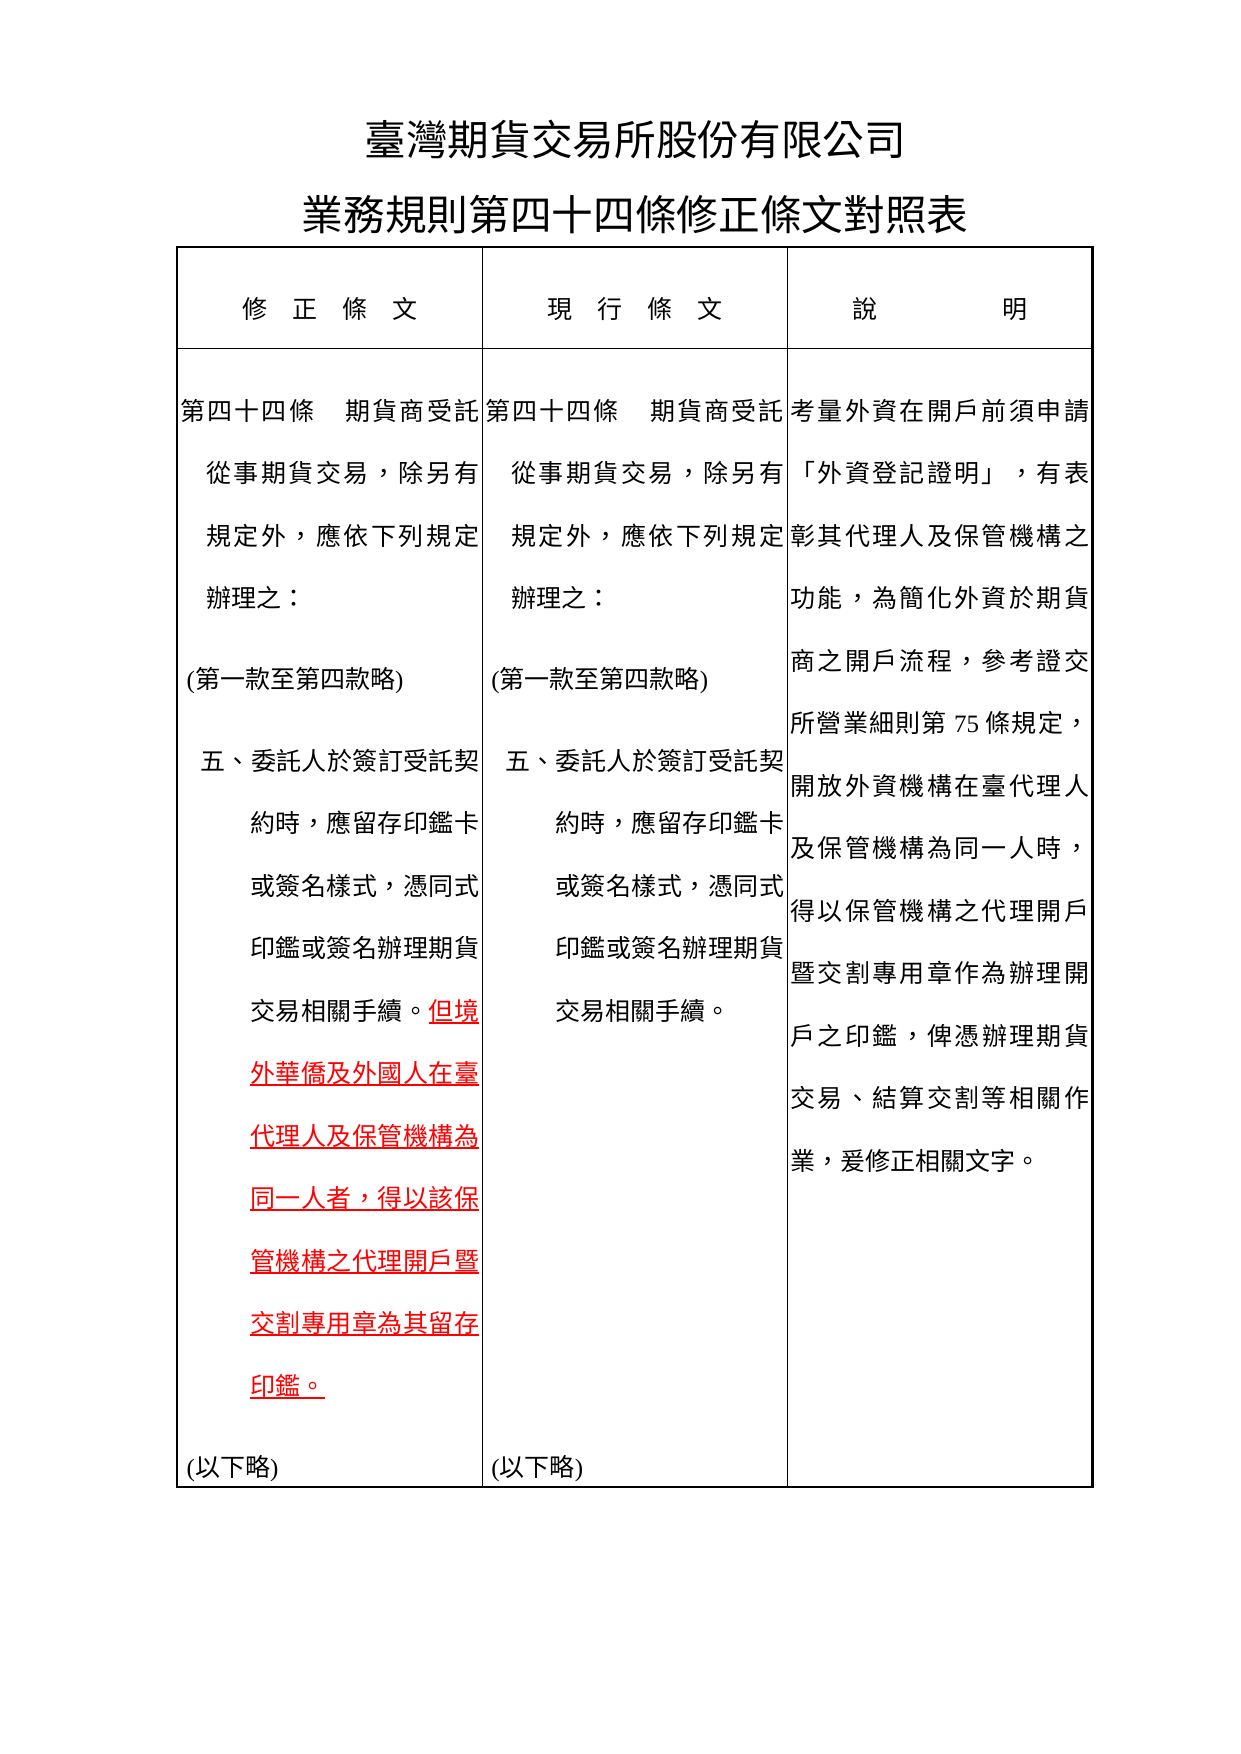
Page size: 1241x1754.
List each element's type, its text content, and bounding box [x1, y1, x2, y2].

table_cell 第四十四條 期貨商受託從事期貨交易，除另有規定外，應依下列規定辦理之： (第一款至第四款略) 五、委託人於簽訂受託契約時，應留存印鑑卡或簽名樣式，憑同式印鑑或簽名辦理期貨交易相關手續。 (以下略) [483, 349, 787, 1486]
table_cell 考量外資在開戶前須申請「外資登記證明」，有表彰其代理人及保管機構之功能，為簡化外資於期貨商之開戶流程，參考證交所營業細則第75條規定，開放外資機構在臺代理人及保管機構為同一人時，得以保管機構之代理開戶暨交割專用章作為辦理開戶之印鑑，俾憑辦理期貨交易、結算交割等相關作業，爰修正相關文字。 [788, 349, 1091, 1486]
table_cell 第四十四條 期貨商受託從事期貨交易，除另有規定外，應依下列規定辦理之： (第一款至第四款略) 五、委託人於簽訂受託契約時，應留存印鑑卡或簽名樣式，憑同式印鑑或簽名辦理期貨交易相關手續。但境外華僑及外國人在臺代理人及保管機構為同一人者，得以該保管機構之代理開戶暨交割專用章為其留存印鑑。 (以下略) [178, 349, 482, 1486]
table_header 現 行 條 文 [483, 248, 787, 348]
text 臺灣期貨交易所股份有限公司 [177, 96, 1092, 158]
table_header 說 明 [788, 248, 1091, 348]
table_header 修 正 條 文 [178, 248, 482, 348]
text 業務規則第四十四條修正條文對照表 [177, 171, 1092, 233]
